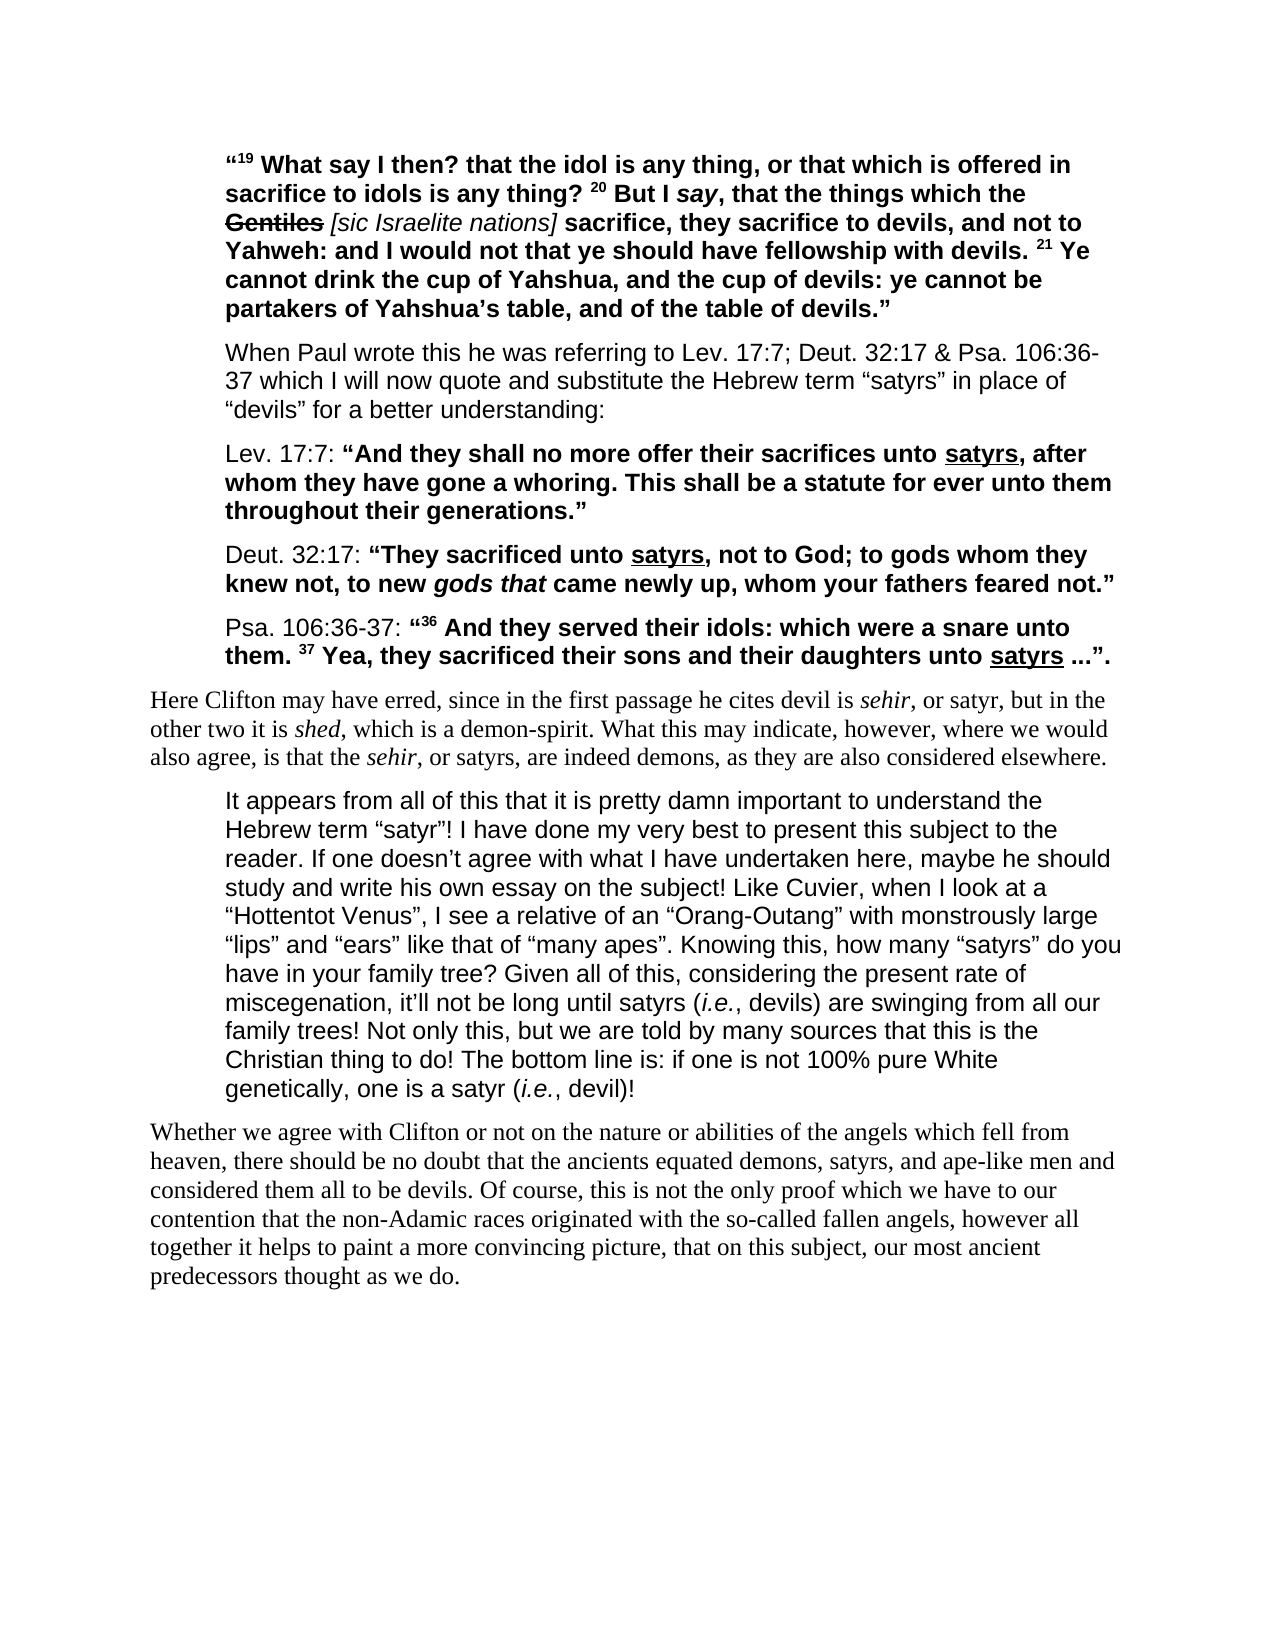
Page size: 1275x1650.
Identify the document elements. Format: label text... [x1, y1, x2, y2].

text Deut. 32:17: “They sacrificed unto satyrs, not to God; to gods whom they knew not, to new gods that came newly up, whom your fathers feared not.” [225, 540, 1125, 597]
text It appears from all of this that it is pretty damn important to understand the Hebrew term “satyr”! I have done my very best to present this subject to the reader. If one doesn’t agree with what I have undertaken here, maybe he should study and write his own essay on the subject! Like Cuvier, when I look at a “Hottentot Venus”, I see a relative of an “Orang-Outang” with monstrously large “lips” and “ears” like that of “many apes”. Knowing this, how many “satyrs” do you have in your family tree? Given all of this, considering the present rate of miscegenation, it’ll not be long until satyrs (i.e., devils) are swinging from all our family trees! Not only this, but we are told by many sources that this is the Christian thing to do! The bottom line is: if one is not 100% pure White genetically, one is a satyr (i.e., devil)! [225, 786, 1125, 1102]
text Lev. 17:7: “And they shall no more offer their sacrifices unto satyrs, after whom they have gone a whoring. This shall be a statute for ever unto them throughout their generations.” [225, 439, 1125, 525]
text Psa. 106:36-37: “36 And they served their idols: which were a snare unto them. 37 Yea, they sacrificed their sons and their daughters unto satyrs ...”. [225, 612, 1125, 670]
text Whether we agree with Clifton or not on the nature or abilities of the angels which fell from heaven, there should be no doubt that the ancients equated demons, satyrs, and ape-like men and considered them all to be devils. Of course, this is not the only proof which we have to our contention that the non-Adamic races originated with the so-called fallen angels, however all together it helps to paint a more convincing picture, that on this subject, our most ancient predecessors thought as we do. [150, 1117, 1125, 1290]
text When Paul wrote this he was referring to Lev. 17:7; Deut. 32:17 & Psa. 106:36-37 which I will now quote and substitute the Hebrew term “satyrs” in place of “devils” for a better understanding: [225, 337, 1125, 424]
text Here Clifton may have erred, since in the first passage he cites devil is sehir, or satyr, but in the other two it is shed, which is a demon-spirit. What this may indicate, however, where we would also agree, is that the sehir, or satyrs, are indeed demons, as they are also considered elsewhere. [150, 685, 1125, 771]
text “19 What say I then? that the idol is any thing, or that which is offered in sacrifice to idols is any thing? 20 But I say, that the things which the Gentiles [sic Israelite nations] sacrifice, they sacrifice to devils, and not to Yahweh: and I would not that ye should have fellowship with devils. 21 Ye cannot drink the cup of Yahshua, and the cup of devils: ye cannot be partakers of Yahshua’s table, and of the table of devils.” [225, 150, 1125, 322]
